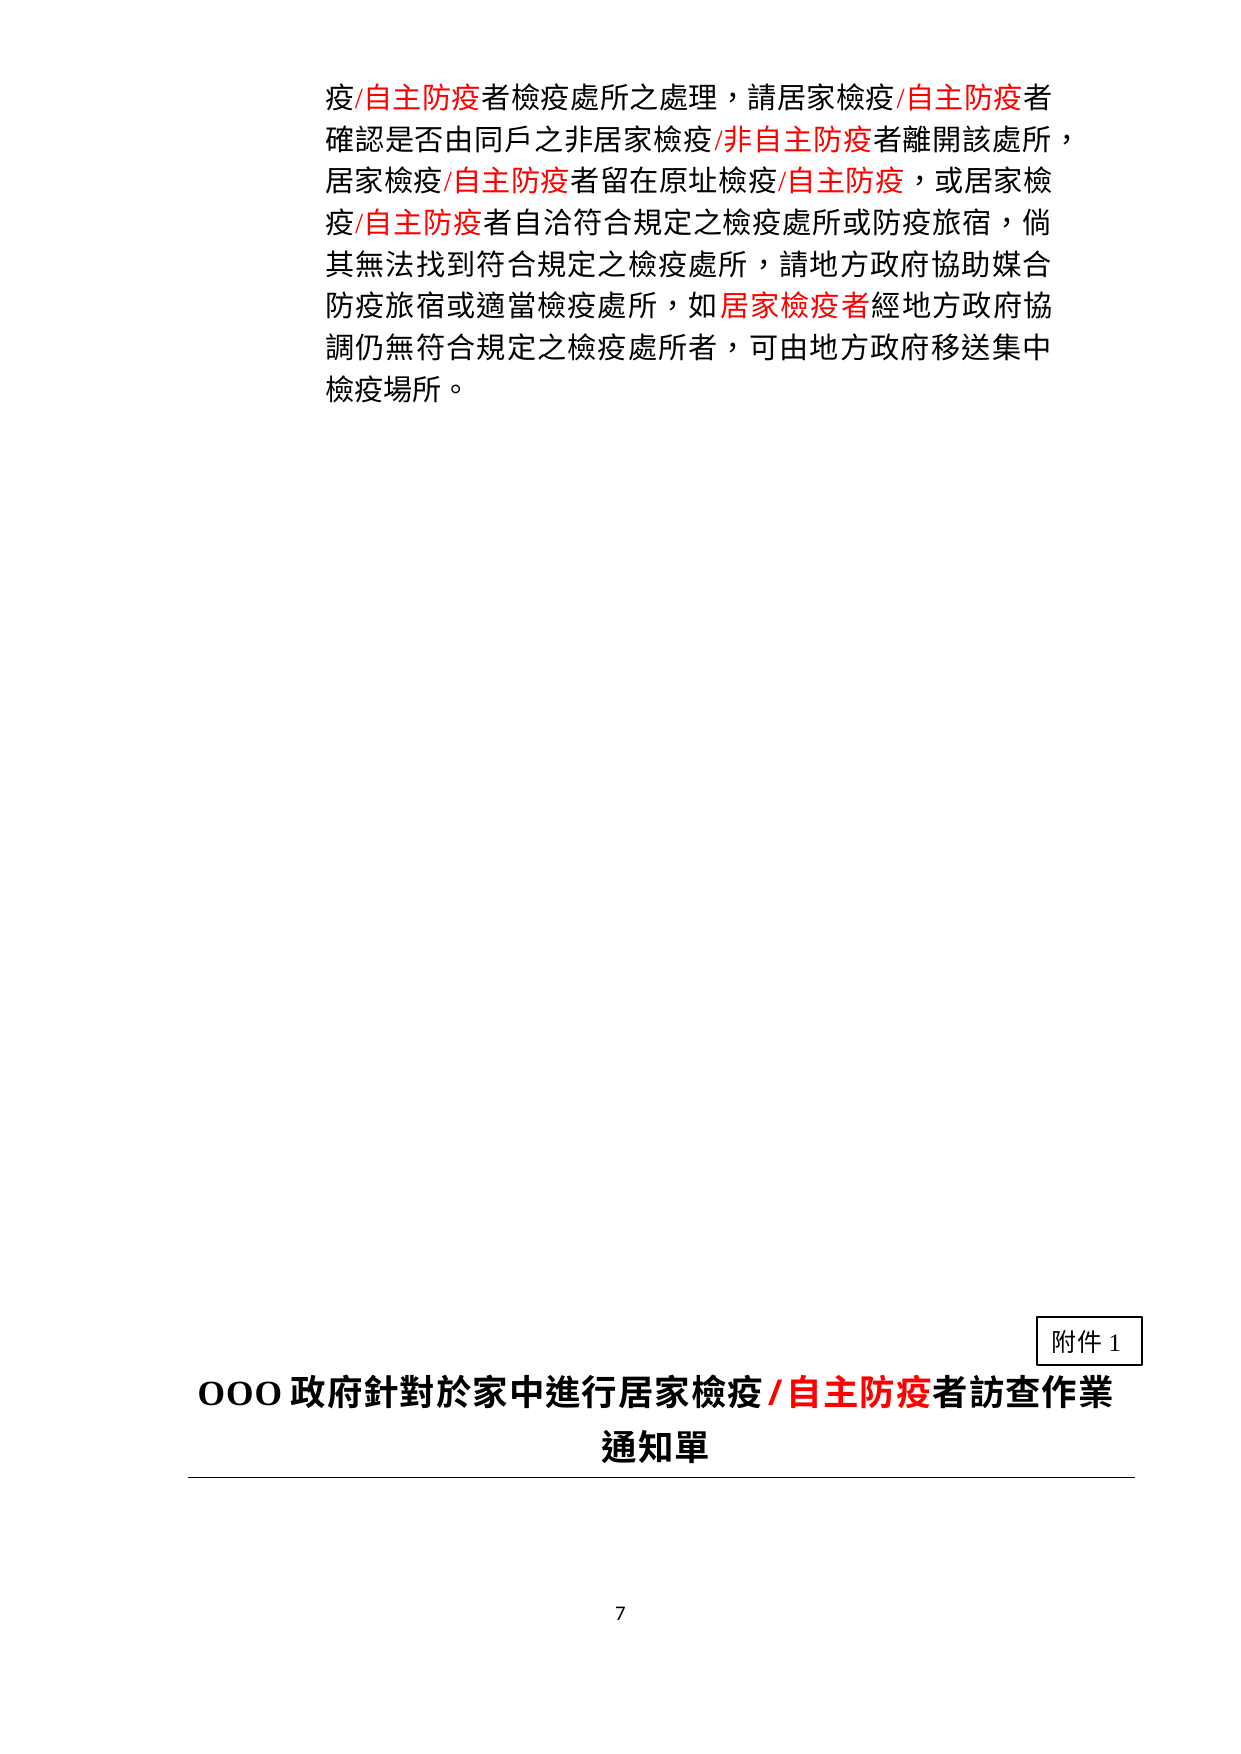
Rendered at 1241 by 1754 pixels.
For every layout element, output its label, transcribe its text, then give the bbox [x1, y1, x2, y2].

table_header 附件1 OOO政府針對於家中進行居家檢疫/自主防疫者訪查作業 通知單 [188, 1315, 1135, 1477]
list 經訪查後如有違規事實，相關訪查紀錄請送由地方政府衛生局依傳染病防治法第58條第1項第4款規定及嚴重特殊傳染性肺炎防治及紓困振興特別條例第15條第2項規定，處10萬元以上100萬元以下罰鍰。至違規居家檢疫/自主防疫者檢疫處所之處理，請居家檢疫/自主防疫者確認是否由同戶之非居家檢疫/非自主防疫者離開該處所，居家檢疫/自主防疫者留在原址檢疫/自主防疫，或居家檢疫/自主防疫者自洽符合規定之檢疫處所或防疫旅宿，倘其無法找到符合規定之檢疫處所，請地方政府協助媒合防疫旅宿或適當檢疫處所，如居家檢疫者經地方政府協調仍無符合規定之檢疫處所者，可由地方政府移送集中檢疫場所。 [287, 75, 1053, 408]
